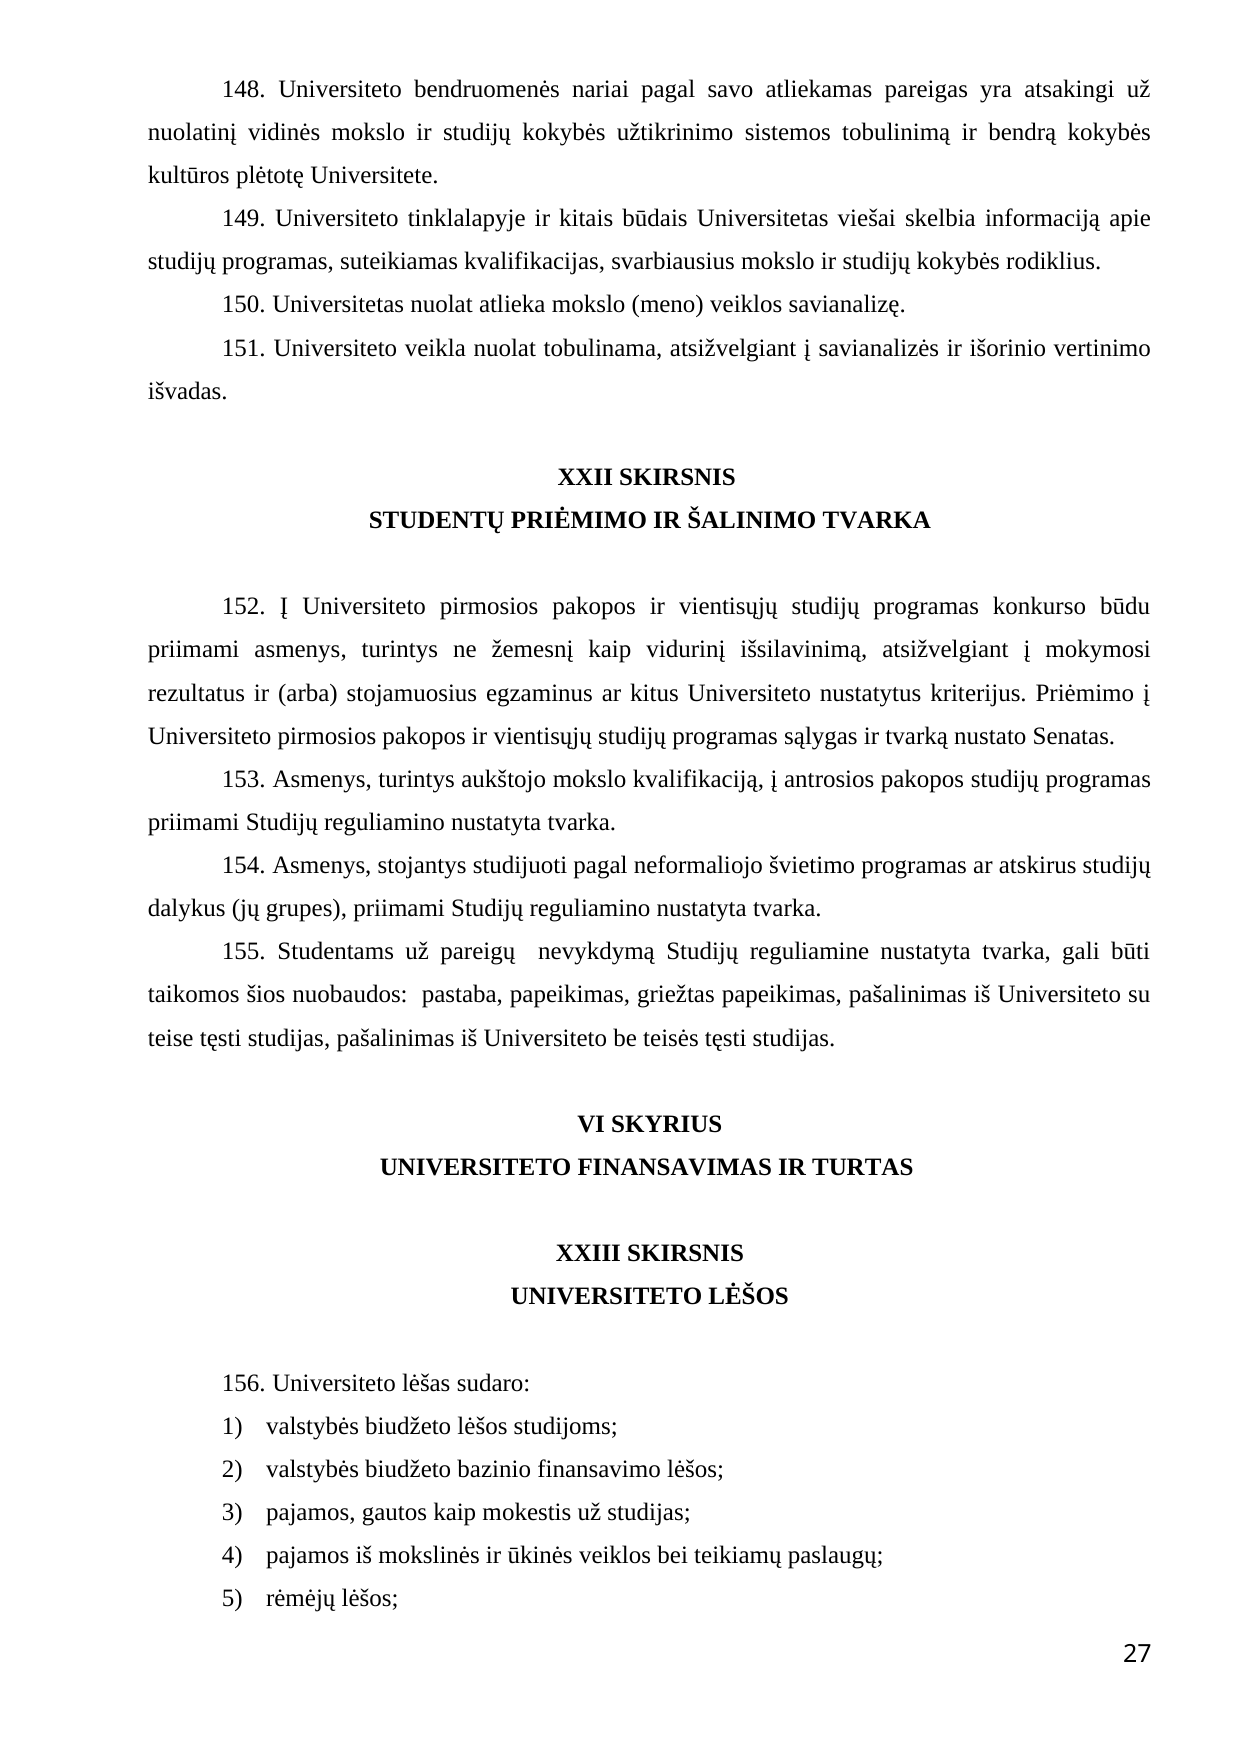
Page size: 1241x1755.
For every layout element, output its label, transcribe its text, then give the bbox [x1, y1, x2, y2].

text 1) valstybės biudžeto lėšos studijoms; [148, 1411, 1152, 1439]
text 153. Asmenys, turintys aukštojo mokslo kvalifikaciją, į antrosios pakopos studijų programas priimami Studijų reguliamino nustatyta tvarka. [148, 764, 1152, 836]
text UNIVERSITETO FINANSAVIMAS IR TURTAS [148, 1152, 1152, 1181]
text 3) pajamos, gautos kaip mokestis už studijas; [148, 1497, 1152, 1526]
text 154. Asmenys, stojantys studijuoti pagal neformaliojo švietimo programas ar atskirus studijų dalykus (jų grupes), priimami Studijų reguliamino nustatyta tvarka. [148, 850, 1152, 922]
text XXII skirsnis [148, 462, 1152, 491]
text 151. Universiteto veikla nuolat tobulinama, atsižvelgiant į savianalizės ir išorinio vertinimo išvadas. [148, 333, 1152, 404]
text XXIII SKIRSNIS [148, 1238, 1152, 1267]
text 150. Universitetas nuolat atlieka mokslo (meno) veiklos savianalizę. [148, 289, 1152, 318]
text Universiteto lėšos [148, 1281, 1152, 1310]
text VI SKYRIUS [148, 1109, 1152, 1138]
text 5) rėmėjų lėšos; [148, 1583, 1152, 1612]
text 155. Studentams už pareigų nevykdymą Studijų reguliamine nustatyta tvarka, gali būti taikomos šios nuobaudos: pastaba, papeikimas, griežtas papeikimas, pašalinimas iš Universiteto su teise tęsti studijas, pašalinimas iš Universiteto be teisės tęsti studijas. [148, 936, 1152, 1051]
text 2) valstybės biudžeto bazinio finansavimo lėšos; [148, 1454, 1152, 1483]
text Studentų priėmimo IR ŠALINIMO tvarka [148, 505, 1152, 534]
text 4) pajamos iš mokslinės ir ūkinės veiklos bei teikiamų paslaugų; [148, 1540, 1152, 1569]
text 152. Į Universiteto pirmosios pakopos ir vientisųjų studijų programas konkurso būdu priimami asmenys, turintys ne žemesnį kaip vidurinį išsilavinimą, atsižvelgiant į mokymosi rezultatus ir (arba) stojamuosius egzaminus ar kitus Universiteto nustatytus kriterijus. Priėmimo į Universiteto pirmosios pakopos ir vientisųjų studijų programas sąlygas ir tvarką nustato Senatas. [148, 591, 1152, 749]
text 148. Universiteto bendruomenės nariai pagal savo atliekamas pareigas yra atsakingi už nuolatinį vidinės mokslo ir studijų kokybės užtikrinimo sistemos tobulinimą ir bendrą kokybės kultūros plėtotę Universitete. [148, 74, 1152, 189]
text 149. Universiteto tinklalapyje ir kitais būdais Universitetas viešai skelbia informaciją apie studijų programas, suteikiamas kvalifikacijas, svarbiausius mokslo ir studijų kokybės rodiklius. [148, 203, 1152, 275]
text 156. Universiteto lėšas sudaro: [148, 1368, 1152, 1396]
